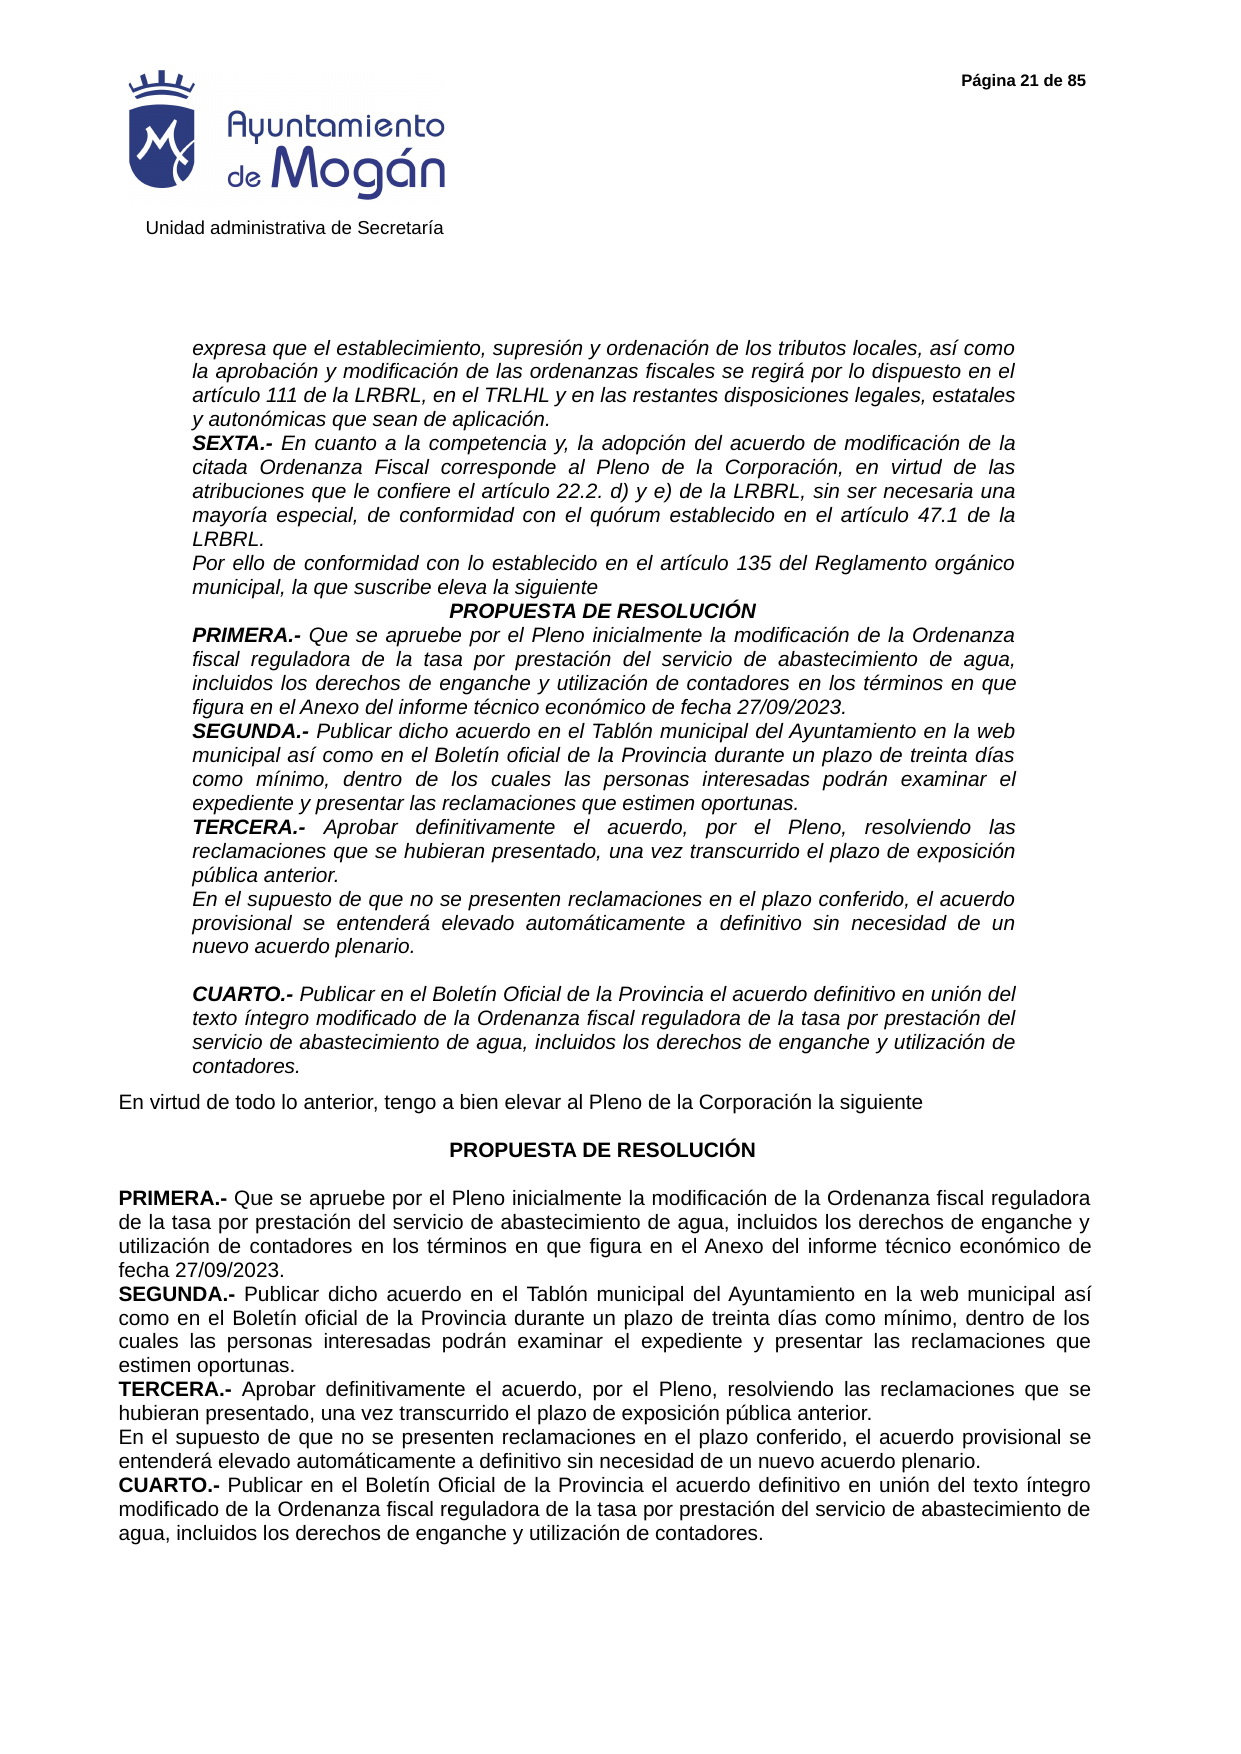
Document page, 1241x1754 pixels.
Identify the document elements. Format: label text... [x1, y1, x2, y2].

text PRIMERA.- Que se apruebe por el Pleno inicialmente la modificación de la Ordenanza fiscal reguladora de la tasa por prestación del servicio de abastecimiento de agua, incluidos los derechos de enganche y utilización de contadores en los términos en que figura en el Anexo del informe técnico económico de fecha 27/09/2023. [192, 623, 1019, 719]
text TERCERA.- Aprobar definitivamente el acuerdo, por el Pleno, resolviendo las reclamaciones que se hubieran presentado, una vez transcurrido el plazo de exposición pública anterior. [118, 1377, 1092, 1425]
text PROPUESTA DE RESOLUCIÓN [118, 1138, 1092, 1162]
text TERCERA.- Aprobar definitivamente el acuerdo, por el Pleno, resolviendo las reclamaciones que se hubieran presentado, una vez transcurrido el plazo de exposición pública anterior. [192, 814, 1019, 886]
text CUARTO.- Publicar en el Boletín Oficial de la Provincia el acuerdo definitivo en unión del texto íntegro modificado de la Ordenanza fiscal reguladora de la tasa por prestación del servicio de abastecimiento de agua, incluidos los derechos de enganche y utilización de contadores. [192, 958, 1019, 1078]
text CUARTO.- Publicar en el Boletín Oficial de la Provincia el acuerdo definitivo en unión del texto íntegro modificado de la Ordenanza fiscal reguladora de la tasa por prestación del servicio de abastecimiento de agua, incluidos los derechos de enganche y utilización de contadores. [118, 1473, 1092, 1545]
text En virtud de todo lo anterior, tengo a bien elevar al Pleno de la Corporación la siguiente [118, 1090, 1019, 1114]
text SEGUNDA.- Publicar dicho acuerdo en el Tablón municipal del Ayuntamiento en la web municipal así como en el Boletín oficial de la Provincia durante un plazo de treinta días como mínimo, dentro de los cuales las personas interesadas podrán examinar el expediente y presentar las reclamaciones que estimen oportunas. [192, 719, 1019, 814]
text expresa que el establecimiento, supresión y ordenación de los tributos locales, así como la aprobación y modificación de las ordenanzas fiscales se regirá por lo dispuesto en el artículo 111 de la LRBRL, en el TRLHL y en las restantes disposiciones legales, estatales y autonómicas que sean de aplicación. [192, 335, 1019, 431]
text SEXTA.- En cuanto a la competencia y, la adopción del acuerdo de modificación de la citada Ordenanza Fiscal corresponde al Pleno de la Corporación, en virtud de las atribuciones que le confiere el artículo 22.2. d) y e) de la LRBRL, sin ser necesaria una mayoría especial, de conformidad con el quórum establecido en el artículo 47.1 de la LRBRL. [192, 431, 1019, 551]
picture [128, 70, 445, 206]
text PRIMERA.- Que se apruebe por el Pleno inicialmente la modificación de la Ordenanza fiscal reguladora de la tasa por prestación del servicio de abastecimiento de agua, incluidos los derechos de enganche y utilización de contadores en los términos en que figura en el Anexo del informe técnico económico de fecha 27/09/2023. [118, 1186, 1092, 1281]
text En el supuesto de que no se presenten reclamaciones en el plazo conferido, el acuerdo provisional se entenderá elevado automáticamente a definitivo sin necesidad de un nuevo acuerdo plenario. [192, 886, 1019, 958]
text PROPUESTA DE RESOLUCIÓN [192, 599, 1019, 623]
text Por ello de conformidad con lo establecido en el artículo 135 del Reglamento orgánico municipal, la que suscribe eleva la siguiente [192, 551, 1019, 599]
text En el supuesto de que no se presenten reclamaciones en el plazo conferido, el acuerdo provisional se entenderá elevado automáticamente a definitivo sin necesidad de un nuevo acuerdo plenario. [118, 1425, 1092, 1473]
text SEGUNDA.- Publicar dicho acuerdo en el Tablón municipal del Ayuntamiento en la web municipal así como en el Boletín oficial de la Provincia durante un plazo de treinta días como mínimo, dentro de los cuales las personas interesadas podrán examinar el expediente y presentar las reclamaciones que estimen oportunas. [118, 1281, 1092, 1377]
